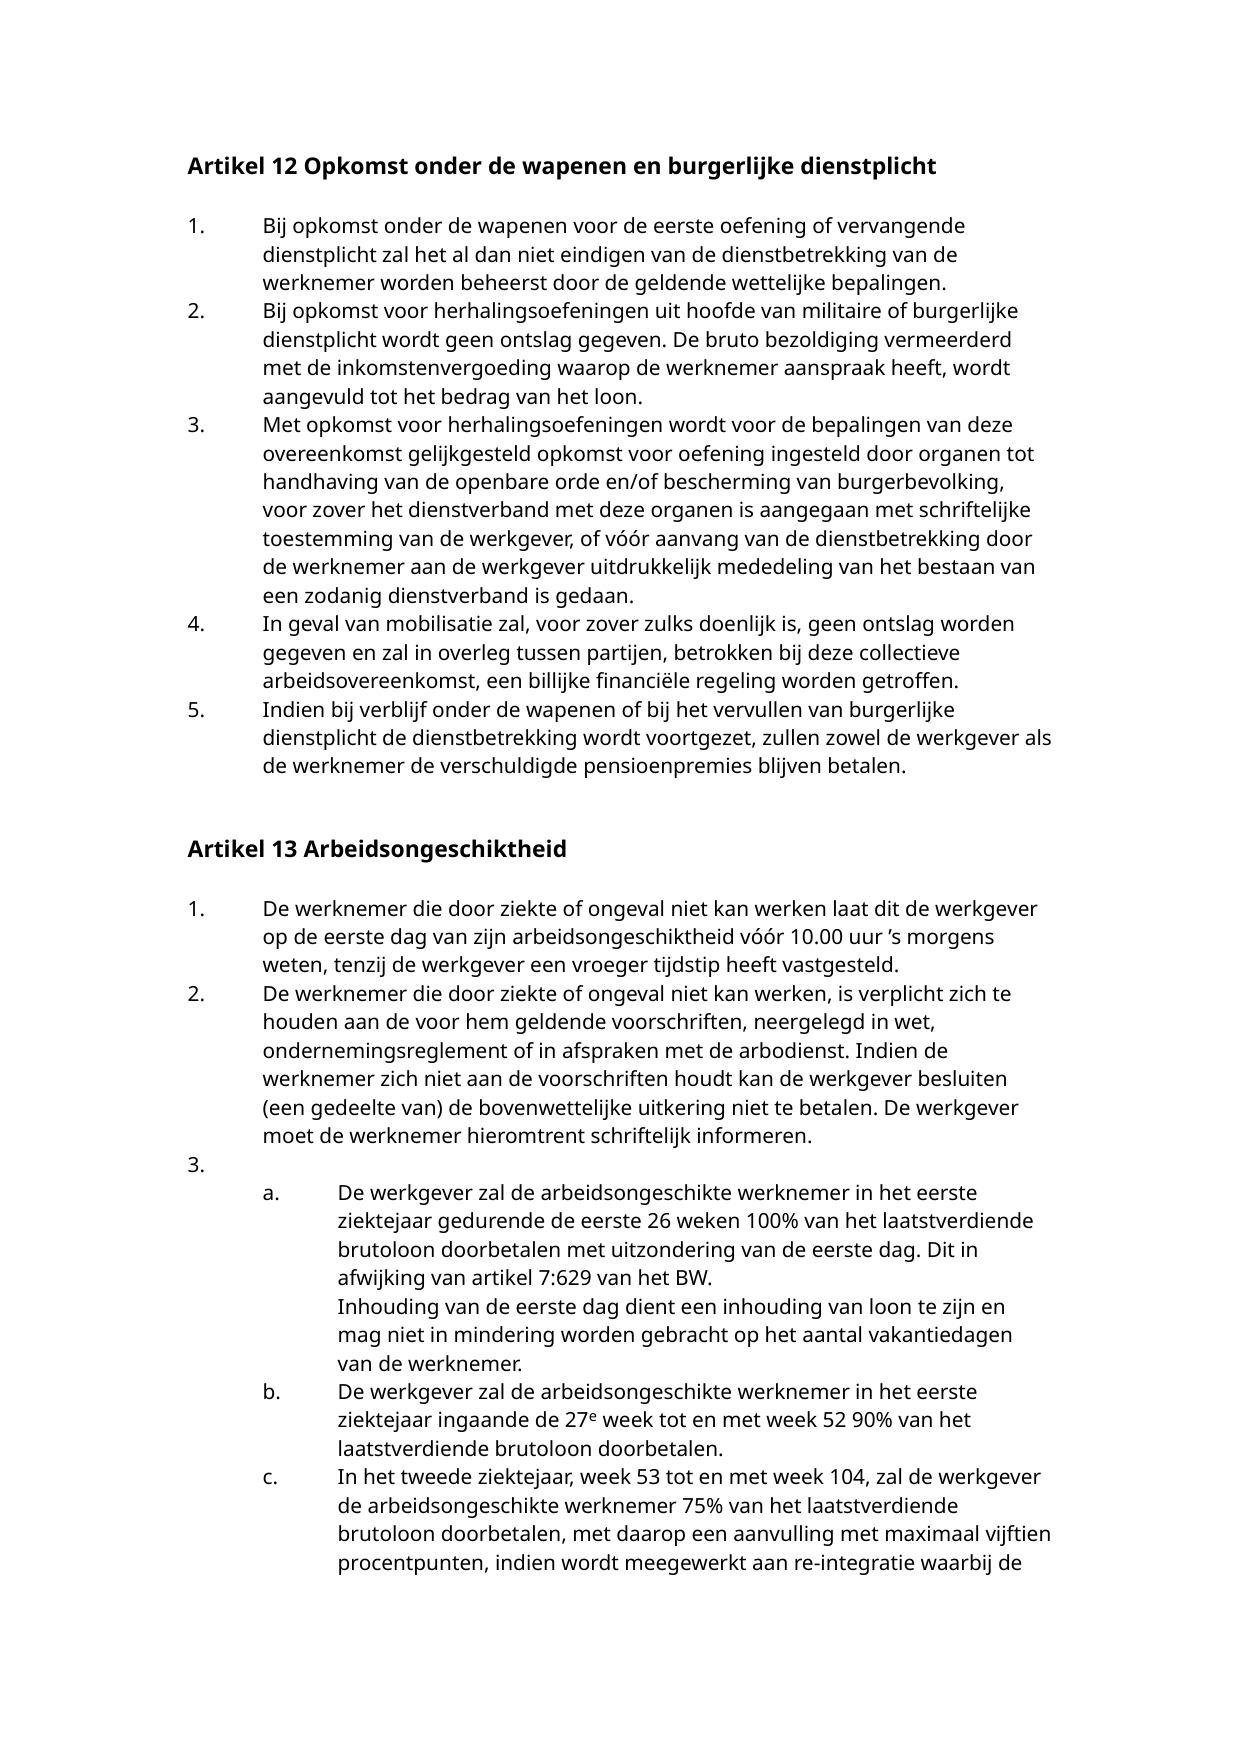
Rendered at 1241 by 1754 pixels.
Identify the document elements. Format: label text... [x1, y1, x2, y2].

list De werknemer die door ziekte of ongeval niet kan werken, is verplicht zich te houden aan de voor hem geldende voorschriften, neergelegd in wet, ondernemingsreglement of in afspraken met de arbodienst. Indien de werknemer zich niet aan de voorschriften houdt kan de werkgever besluiten (een gedeelte van) de bovenwettelijke uitkering niet te betalen. De werkgever moet de werknemer hieromtrent schriftelijk informeren. [187, 979, 1053, 1150]
list Indien bij verblijf onder de wapenen of bij het vervullen van burgerlijke dienstplicht de dienstbetrekking wordt voortgezet, zullen zowel de werkgever als de werknemer de verschuldigde pensioenpremies blijven betalen. [187, 695, 1053, 780]
list Inhouding van de eerste dag dient een inhouding van loon te zijn en mag niet in mindering worden gebracht op het aantal vakantiedagen van de werknemer. [262, 1292, 1053, 1377]
list Met opkomst voor herhalingsoefeningen wordt voor de bepalingen van deze overeenkomst gelijkgesteld opkomst voor oefening ingesteld door organen tot handhaving van de openbare orde en/of bescherming van burgerbevolking, voor zover het dienstverband met deze organen is aangegaan met schriftelijke toestemming van de werkgever, of vóór aanvang van de dienstbetrekking door de werknemer aan de werkgever uitdrukkelijk mededeling van het bestaan van een zodanig dienstverband is gedaan. [187, 410, 1053, 609]
list De werkgever zal de arbeidsongeschikte werknemer in het eerste ziektejaar gedurende de eerste 26 weken 100% van het laatstverdiende brutoloon doorbetalen met uitzondering van de eerste dag. Dit in afwijking van artikel 7:629 van het BW. [262, 1178, 1053, 1292]
subtitle Artikel 13 Arbeidsongeschiktheid [187, 832, 1053, 864]
list De werknemer die door ziekte of ongeval niet kan werken laat dit de werkgever op de eerste dag van zijn arbeidsongeschiktheid vóór 10.00 uur ’s morgens weten, tenzij de werkgever een vroeger tijdstip heeft vastgesteld. [187, 894, 1053, 979]
list Bij opkomst voor herhalingsoefeningen uit hoofde van militaire of burgerlijke dienstplicht wordt geen ontslag gegeven. De bruto bezoldiging vermeerderd met de inkomstenvergoeding waarop de werknemer aanspraak heeft, wordt aangevuld tot het bedrag van het loon. [187, 297, 1053, 410]
list De werkgever zal de arbeidsongeschikte werknemer in het eerste ziektejaar ingaande de 27e week tot en met week 52 90% van het laatstverdiende brutoloon doorbetalen. [262, 1377, 1053, 1462]
list Bij opkomst onder de wapenen voor de eerste oefening of vervangende dienstplicht zal het al dan niet eindigen van de dienstbetrekking van de werknemer worden beheerst door de geldende wettelijke bepalingen. [187, 211, 1053, 297]
list In het tweede ziektejaar, week 53 tot en met week 104, zal de werkgever de arbeidsongeschikte werknemer 75% van het laatstverdiende brutoloon doorbetalen, met daarop een aanvulling met maximaal vijftien procentpunten, indien wordt meegewerkt aan re-integratie waarbij de [262, 1462, 1053, 1576]
subtitle Artikel 12 Opkomst onder de wapenen en burgerlijke dienstplicht [187, 150, 1053, 181]
list In geval van mobilisatie zal, voor zover zulks doenlijk is, geen ontslag worden gegeven en zal in overleg tussen partijen, betrokken bij deze collectieve arbeidsovereenkomst, een billijke financiële regeling worden getroffen. [187, 609, 1053, 695]
